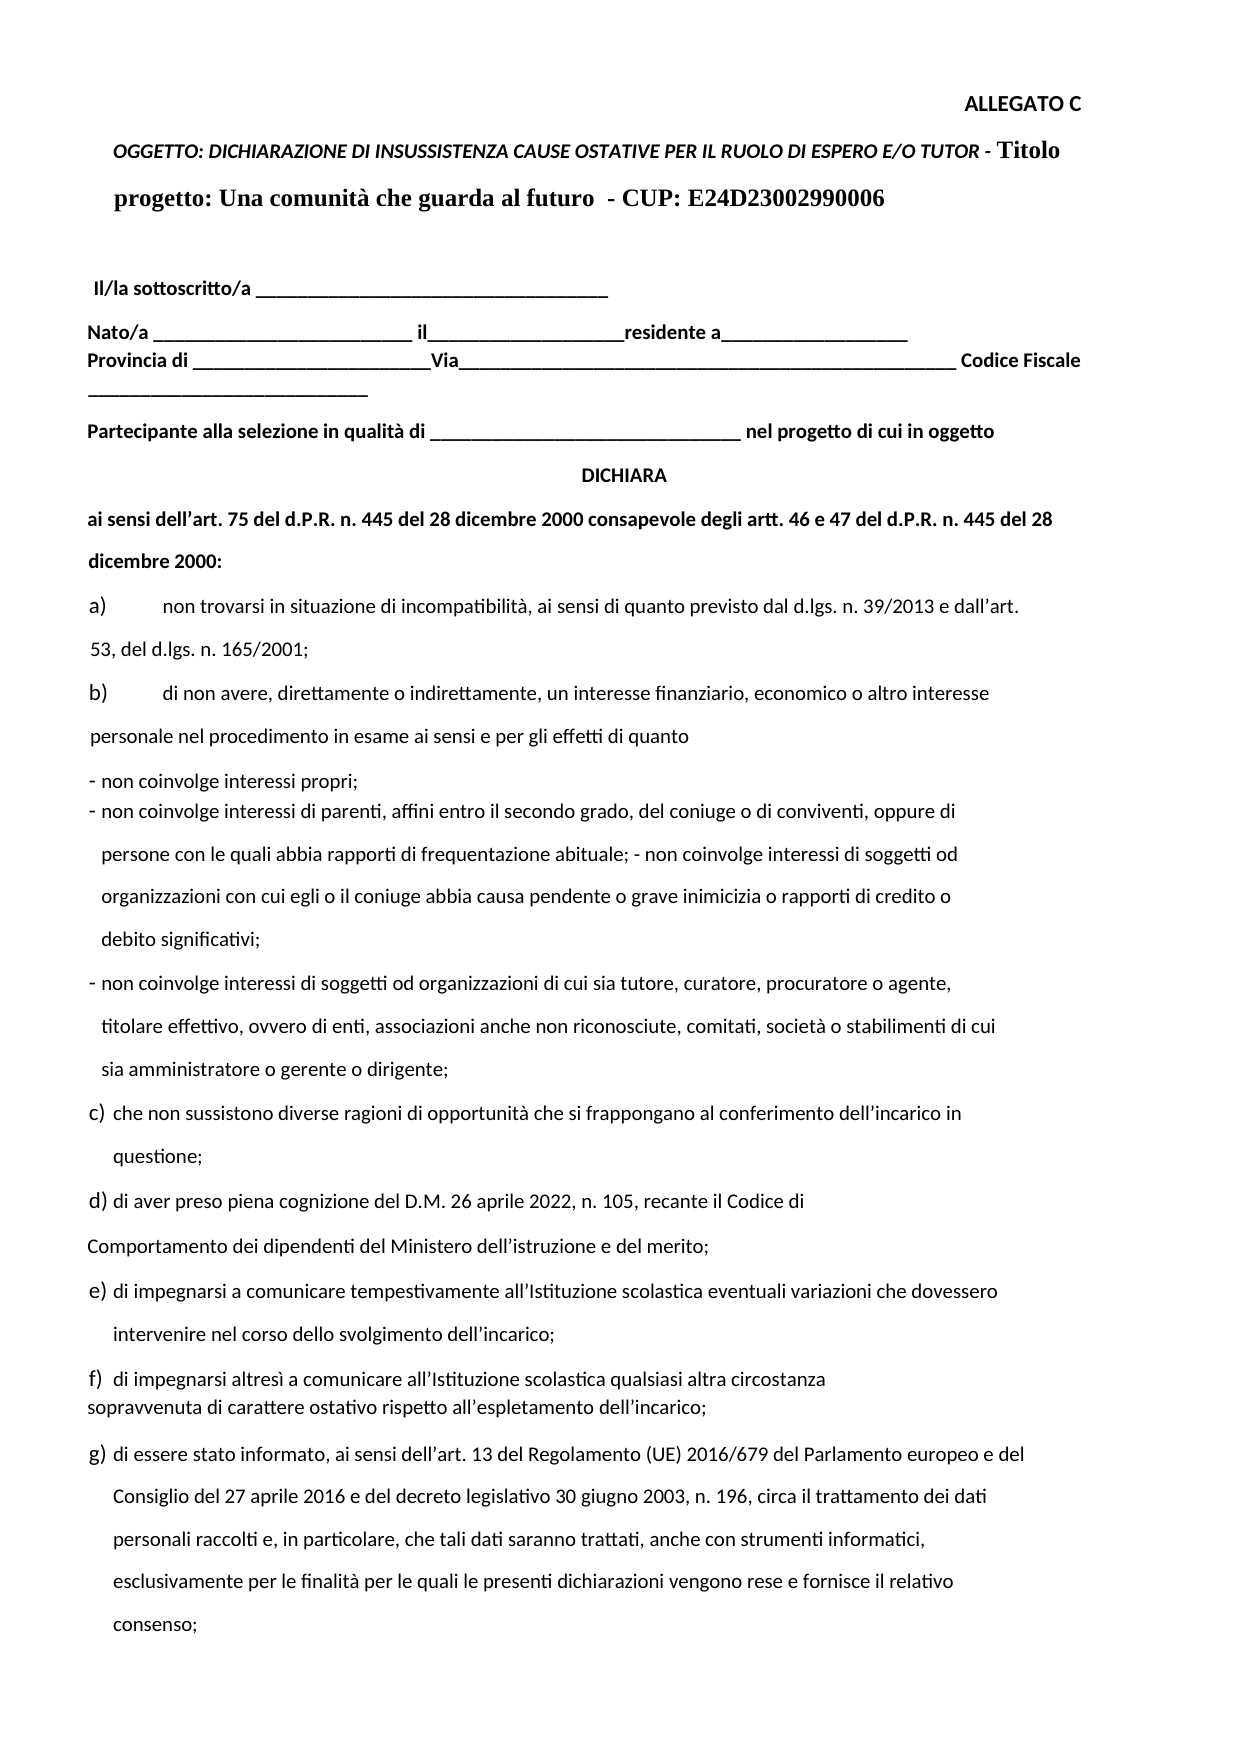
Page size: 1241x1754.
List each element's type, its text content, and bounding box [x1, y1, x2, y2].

list non coinvolge interessi propri; [89, 766, 1000, 794]
text Il/la sottoscritto/a __________________________________ [89, 276, 1152, 301]
text Partecipante alla selezione in qualità di ______________________________ nel progetto di cui in oggetto [87, 418, 1152, 444]
text OGGETTO: DICHIARAZIONE DI INSUSSISTENZA CAUSE OSTATIVE PER IL RUOLO DI ESPERO E/O TUTOR - Titolo progetto: Una comunità che guarda al futuro - CUP: E24D23002990006 [113, 136, 1118, 212]
text ALLEGATO C [89, 89, 1081, 117]
text Nato/a _________________________ il___________________residente a__________________ [87, 319, 1152, 345]
list di non avere, direttamente o indirettamente, un interesse finanziario, economico o altro interesse personale nel procedimento in esame ai sensi e per gli effetti di quanto [89, 678, 1044, 749]
list non coinvolge interessi di soggetti od organizzazioni di cui sia tutore, curatore, procuratore o agente, titolare effettivo, ovvero di enti, associazioni anche non riconosciute, comitati, società o stabilimenti di cui sia amministratore o gerente o dirigente; [89, 968, 1000, 1081]
text DICHIARA [97, 462, 1152, 488]
list che non sussistono diverse ragioni di opportunità che si frappongano al conferimento dell’incarico in questione; [89, 1098, 1044, 1169]
list di impegnarsi a comunicare tempestivamente all’Istituzione scolastica eventuali variazioni che dovessero intervenire nel corso dello svolgimento dell’incarico; [89, 1277, 1044, 1347]
text Provincia di _______________________Via________________________________________________ Codice Fiscale ___________________________ [87, 347, 1152, 399]
text sopravvenuta di carattere ostativo rispetto all’espletamento dell’incarico; [87, 1394, 1044, 1420]
list di aver preso piena cognizione del D.M. 26 aprile 2022, n. 105, recante il Codice di [89, 1186, 1044, 1214]
text Comportamento dei dipendenti del Ministero dell’istruzione e del merito; [87, 1233, 1044, 1258]
text ai sensi dell’art. 75 del d.P.R. n. 445 del 28 dicembre 2000 consapevole degli artt. 46 e 47 del d.P.R. n. 445 del 28 dicembre 2000: [87, 506, 1085, 574]
list non coinvolge interessi di parenti, affini entro il secondo grado, del coniuge o di conviventi, oppure di persone con le quali abbia rapporti di frequentazione abituale; - non coinvolge interessi di soggetti od organizzazioni con cui egli o il coniuge abbia causa pendente o grave inimicizia o rapporti di credito o debito significativi; [89, 796, 1000, 951]
list di impegnarsi altresì a comunicare all’Istituzione scolastica qualsiasi altra circostanza [89, 1364, 1044, 1392]
list non trovarsi in situazione di incompatibilità, ai sensi di quanto previsto dal d.lgs. n. 39/2013 e dall’art. 53, del d.lgs. n. 165/2001; [89, 591, 1044, 661]
list di essere stato informato, ai sensi dell’art. 13 del Regolamento (UE) 2016/679 del Parlamento europeo e del Consiglio del 27 aprile 2016 e del decreto legislativo 30 giugno 2003, n. 196, circa il trattamento dei dati personali raccolti e, in particolare, che tali dati saranno trattati, anche con strumenti informatici, esclusivamente per le finalità per le quali le presenti dichiarazioni vengono rese e fornisce il relativo consenso; [89, 1439, 1044, 1636]
